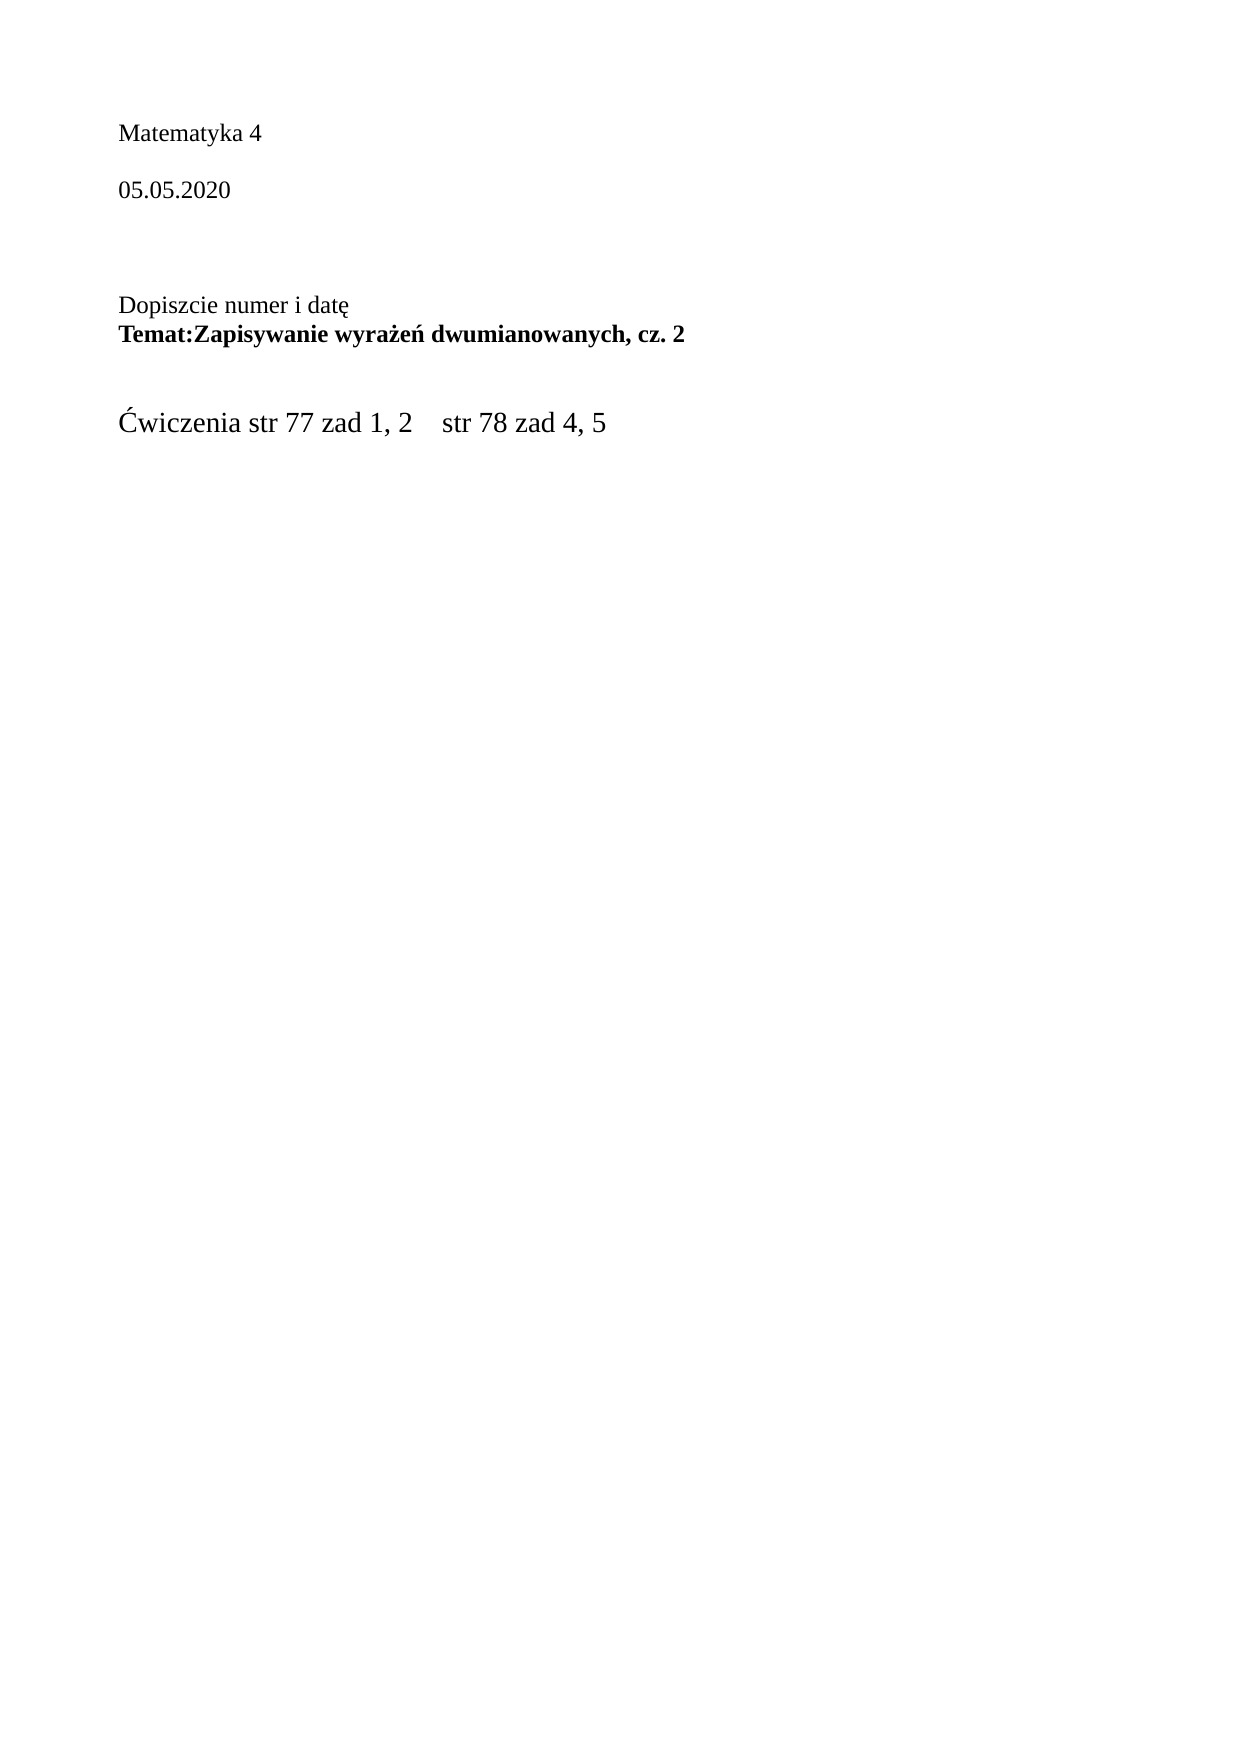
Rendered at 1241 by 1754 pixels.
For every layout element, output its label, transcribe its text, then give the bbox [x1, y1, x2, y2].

text Ćwiczenia str 77 zad 1, 2 str 78 zad 4, 5 [118, 406, 1122, 439]
text Temat:Zapisywanie wyrażeń dwumianowanych, cz. 2 [118, 319, 1122, 348]
text Dopiszcie numer i datę [118, 291, 1122, 319]
text 05.05.2020 [118, 176, 1122, 204]
text Matematyka 4 [118, 118, 1122, 147]
